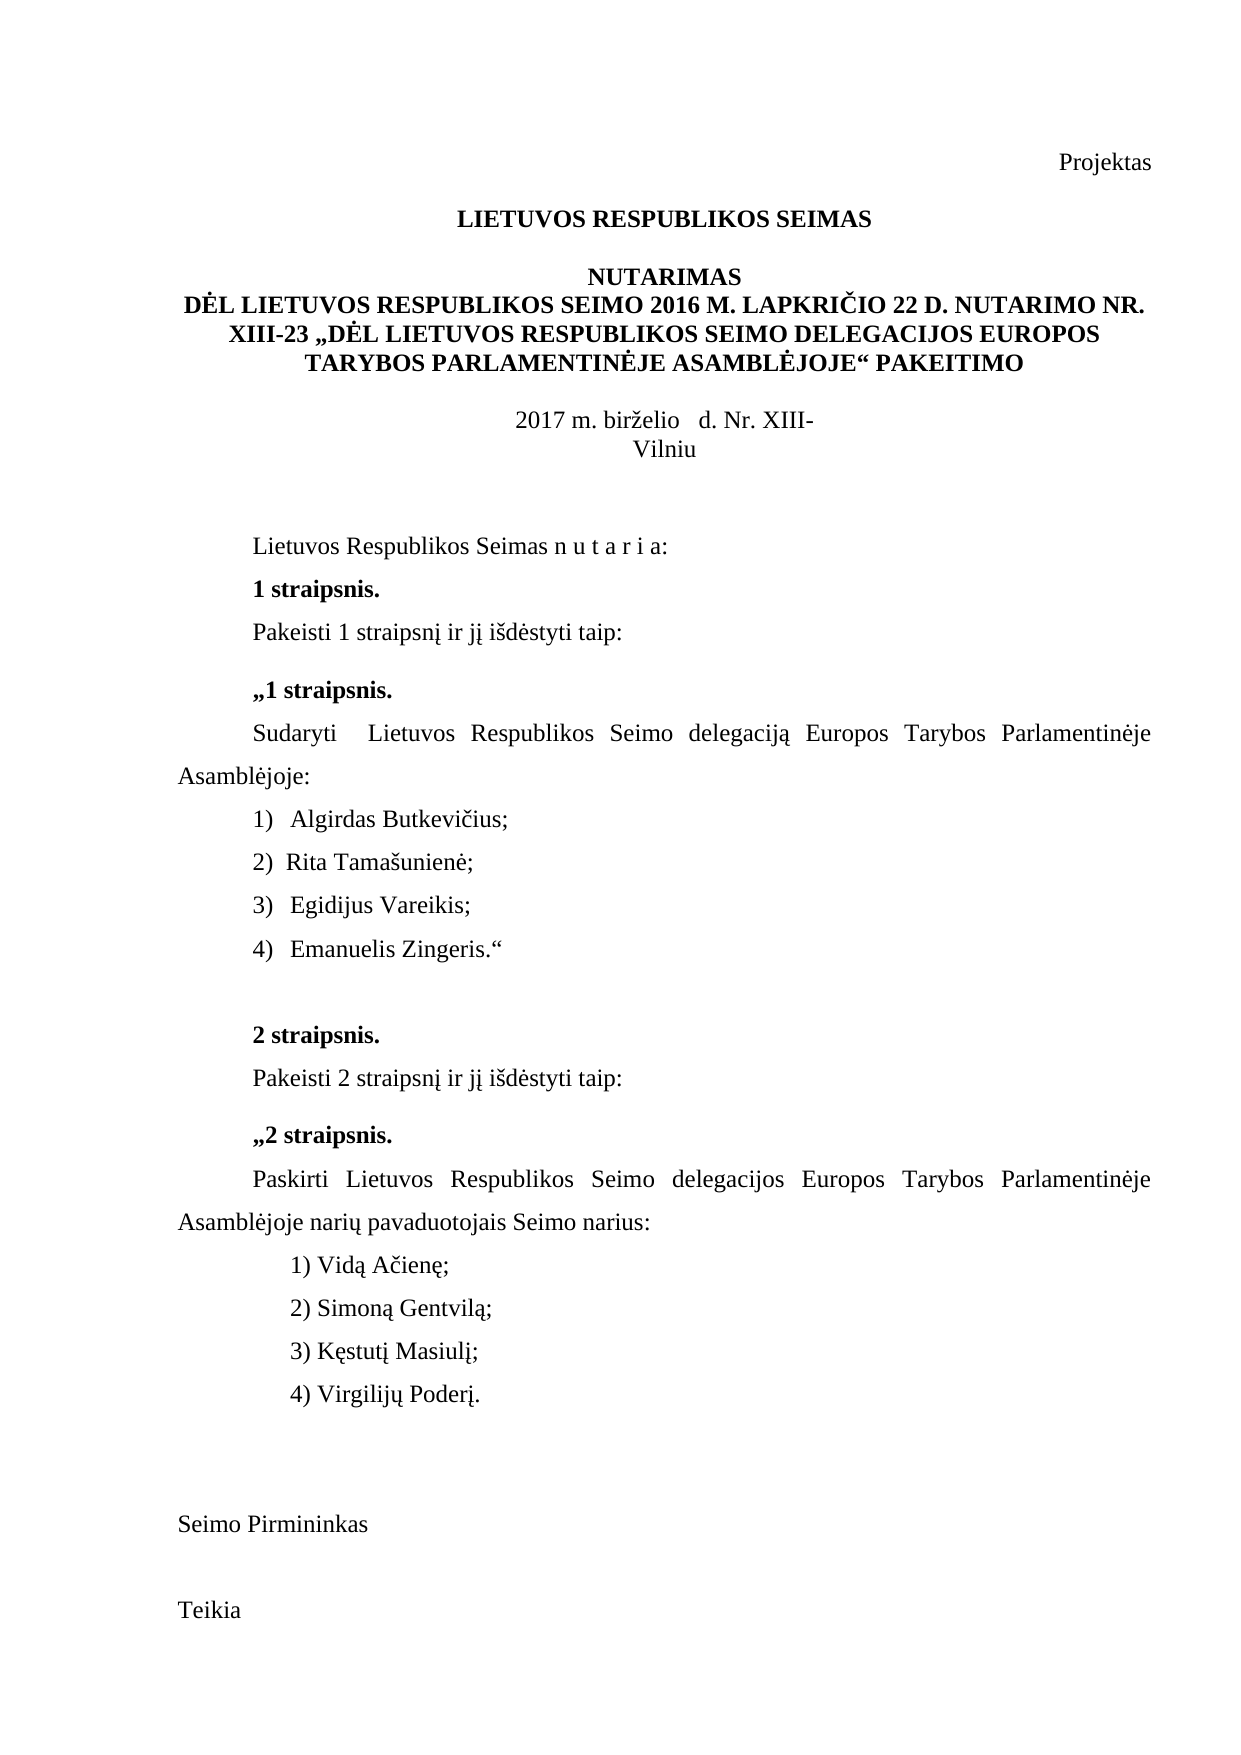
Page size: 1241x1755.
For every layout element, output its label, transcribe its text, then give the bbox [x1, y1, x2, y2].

text Sudaryti Lietuvos Respublikos Seimo delegaciją Europos Tarybos Parlamentinėje Asamblėjoje: [177, 718, 1152, 790]
text 2017 m. birželio d. Nr. XIII- [177, 406, 1152, 434]
text Vilniu [177, 434, 1152, 463]
text 1) Vidą Ačienę; [290, 1250, 1152, 1279]
text Pakeisti 2 straipsnį ir jį išdėstyti taip: [177, 1063, 1152, 1092]
text 3) Kęstutį Masiulį; [290, 1336, 1152, 1365]
text 2 straipsnis. [177, 1020, 1152, 1049]
text Projektas [177, 147, 1152, 176]
text Lietuvos Respublikos Seimas n u t a r i a: [177, 531, 1152, 560]
text 2) Simoną Gentvilą; [290, 1293, 1152, 1322]
text 1) Algirdas Butkevičius; [252, 804, 1152, 833]
text „2 straipsnis. [177, 1121, 1152, 1149]
text „1 straipsnis. [177, 675, 1152, 704]
text DĖL LIETUVOS RESPUBLIKOS SEIMO 2016 M. LAPKRIČIO 22 D. NUTARIMO Nr. XIII-23 „DĖL LIETUVOS RESPUBLIKOS SEIMO DELEGACIJOS EUROPOS TARYBOS PARLAMENTINĖJE ASAMBLĖJOJE“ PAKEITIMO [177, 291, 1152, 377]
text 4) Virgilijų Poderį. [290, 1379, 1152, 1408]
text Pakeisti 1 straipsnį ir jį išdėstyti taip: [177, 617, 1152, 646]
text Paskirti Lietuvos Respublikos Seimo delegacijos Europos Tarybos Parlamentinėje Asamblėjoje narių pavaduotojais Seimo narius: [177, 1164, 1152, 1236]
text 2) Rita Tamašunienė; [252, 847, 1152, 876]
text 3) Egidijus Vareikis; [252, 891, 1152, 919]
text 1 straipsnis. [177, 574, 1152, 603]
text LIETUVOS RESPUBLIKOS SEIMAS [177, 204, 1152, 233]
text 4) Emanuelis Zingeris.“ [252, 934, 1152, 962]
text NUTARIMAS [177, 262, 1152, 291]
text Seimo Pirmininkas [177, 1509, 1152, 1537]
text Teikia [177, 1595, 1152, 1624]
